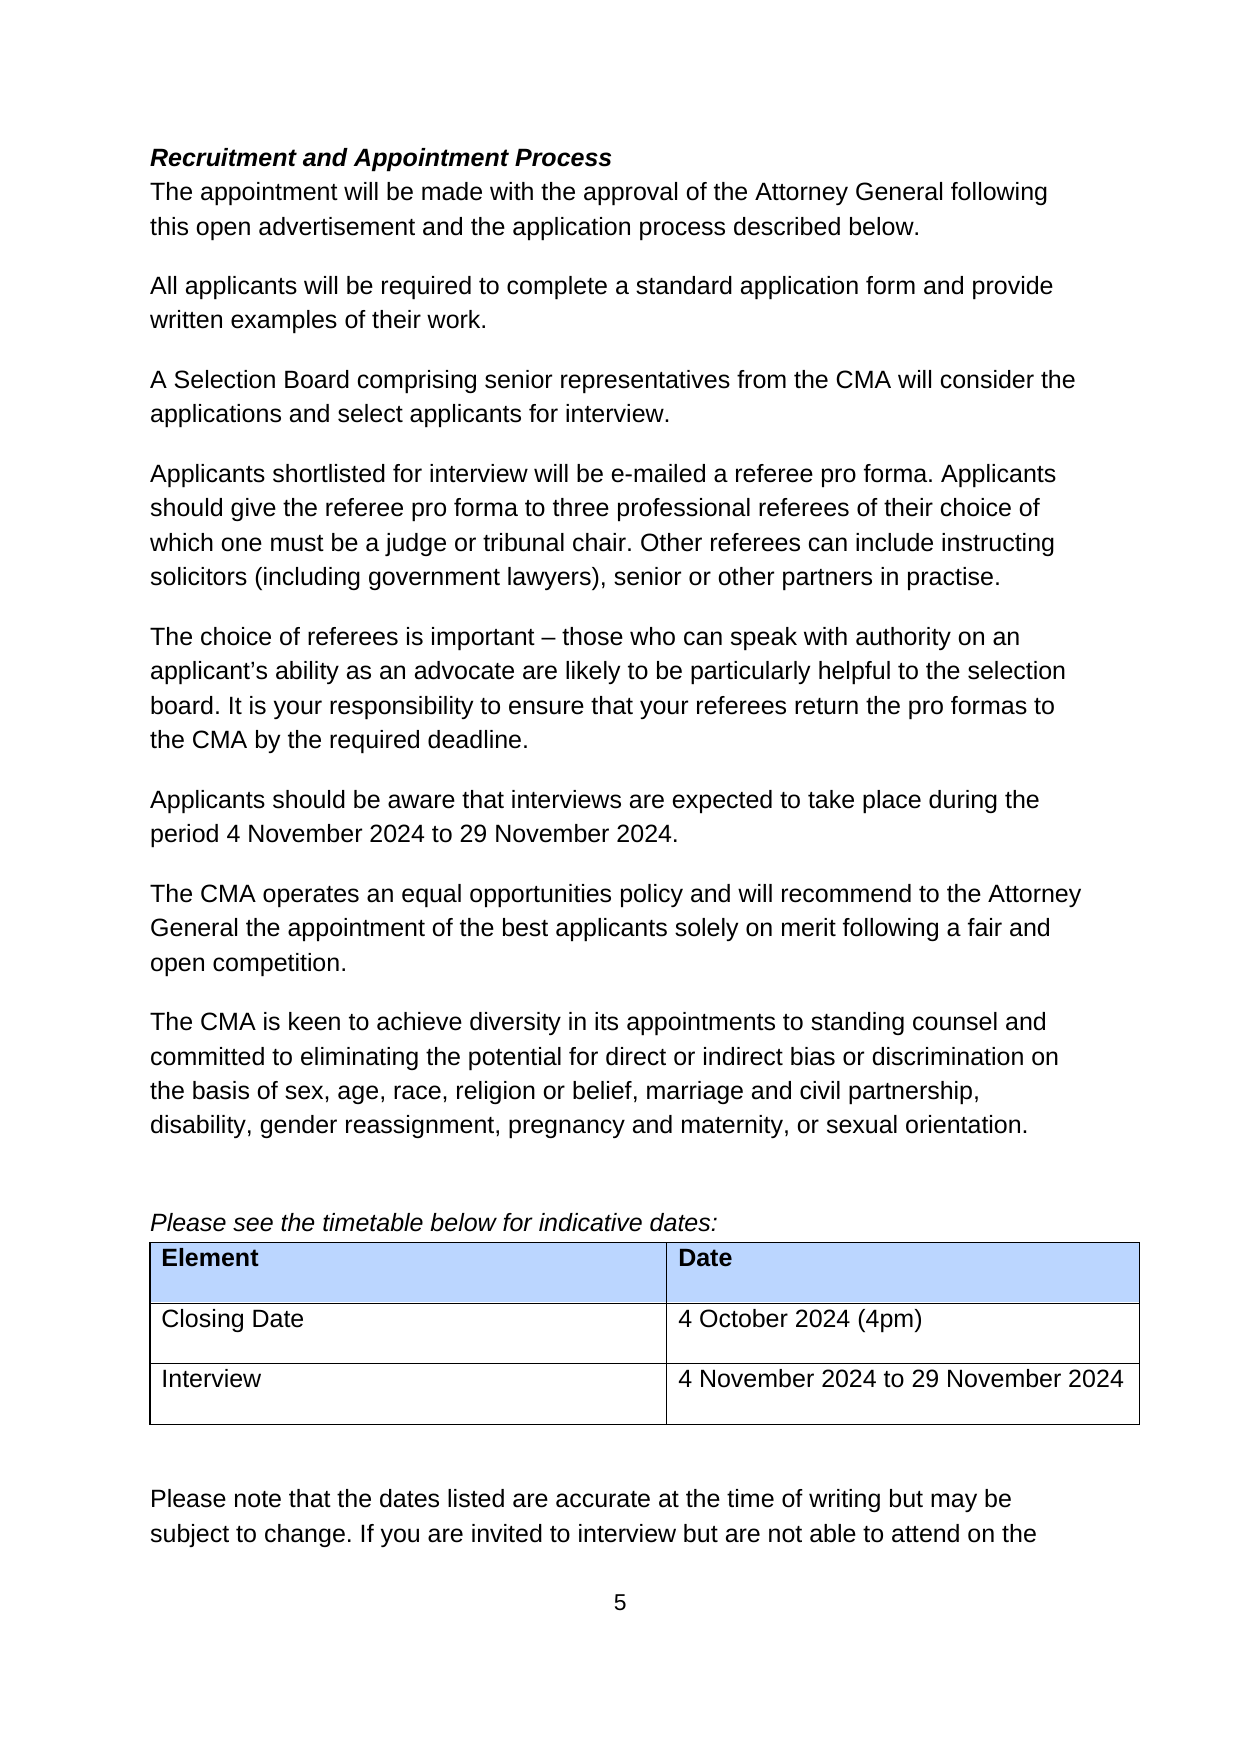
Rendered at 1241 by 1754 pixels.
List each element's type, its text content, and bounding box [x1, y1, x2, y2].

table_cell 4 October 2024 (4pm) [667, 1304, 1139, 1363]
table_cell Interview [151, 1364, 666, 1423]
text The choice of referees is important – those who can speak with authority on an applicant’s ability as an advocate are likely to be particularly helpful to the selection board. It is your responsibility to ensure that your referees return the pro formas to the CMA by the required deadline. [150, 622, 1090, 754]
text Please note that the dates listed are accurate at the time of writing but may be subject to change. If you are invited to interview but are not able to attend on the [150, 1484, 1090, 1547]
text All applicants will be required to complete a standard application form and provide written examples of their work. [150, 271, 1090, 334]
table_header Element [151, 1243, 666, 1302]
subtitle Recruitment and Appointment Process [150, 142, 1090, 171]
text Applicants should be aware that interviews are expected to take place during the period 4 November 2024 to 29 November 2024. [150, 785, 1090, 848]
table_header Date [667, 1243, 1139, 1302]
text The CMA operates an equal opportunities policy and will recommend to the Attorney General the appointment of the best applicants solely on merit following a fair and open competition. [150, 879, 1090, 976]
table_cell Closing Date [151, 1304, 666, 1363]
text The appointment will be made with the approval of the Attorney General following this open advertisement and the application process described below. [150, 177, 1090, 240]
text Applicants shortlisted for interview will be e-mailed a referee pro forma. Applicants should give the referee pro forma to three professional referees of their choice of which one must be a judge or tribunal chair. Other referees can include instructing solicitors (including government lawyers), senior or other partners in practise. [150, 459, 1090, 591]
text The CMA is keen to achieve diversity in its appointments to standing counsel and committed to eliminating the potential for direct or indirect bias or discrimination on the basis of sex, age, race, religion or belief, marriage and civil partnership, disability, gender reassignment, pregnancy and maternity, or sexual orientation. [150, 1007, 1090, 1139]
table_cell 4 November 2024 to 29 November 2024 [667, 1364, 1139, 1423]
subtitle Please see the timetable below for indicative dates: [150, 1207, 1090, 1236]
text A Selection Board comprising senior representatives from the CMA will consider the applications and select applicants for interview. [150, 365, 1090, 428]
